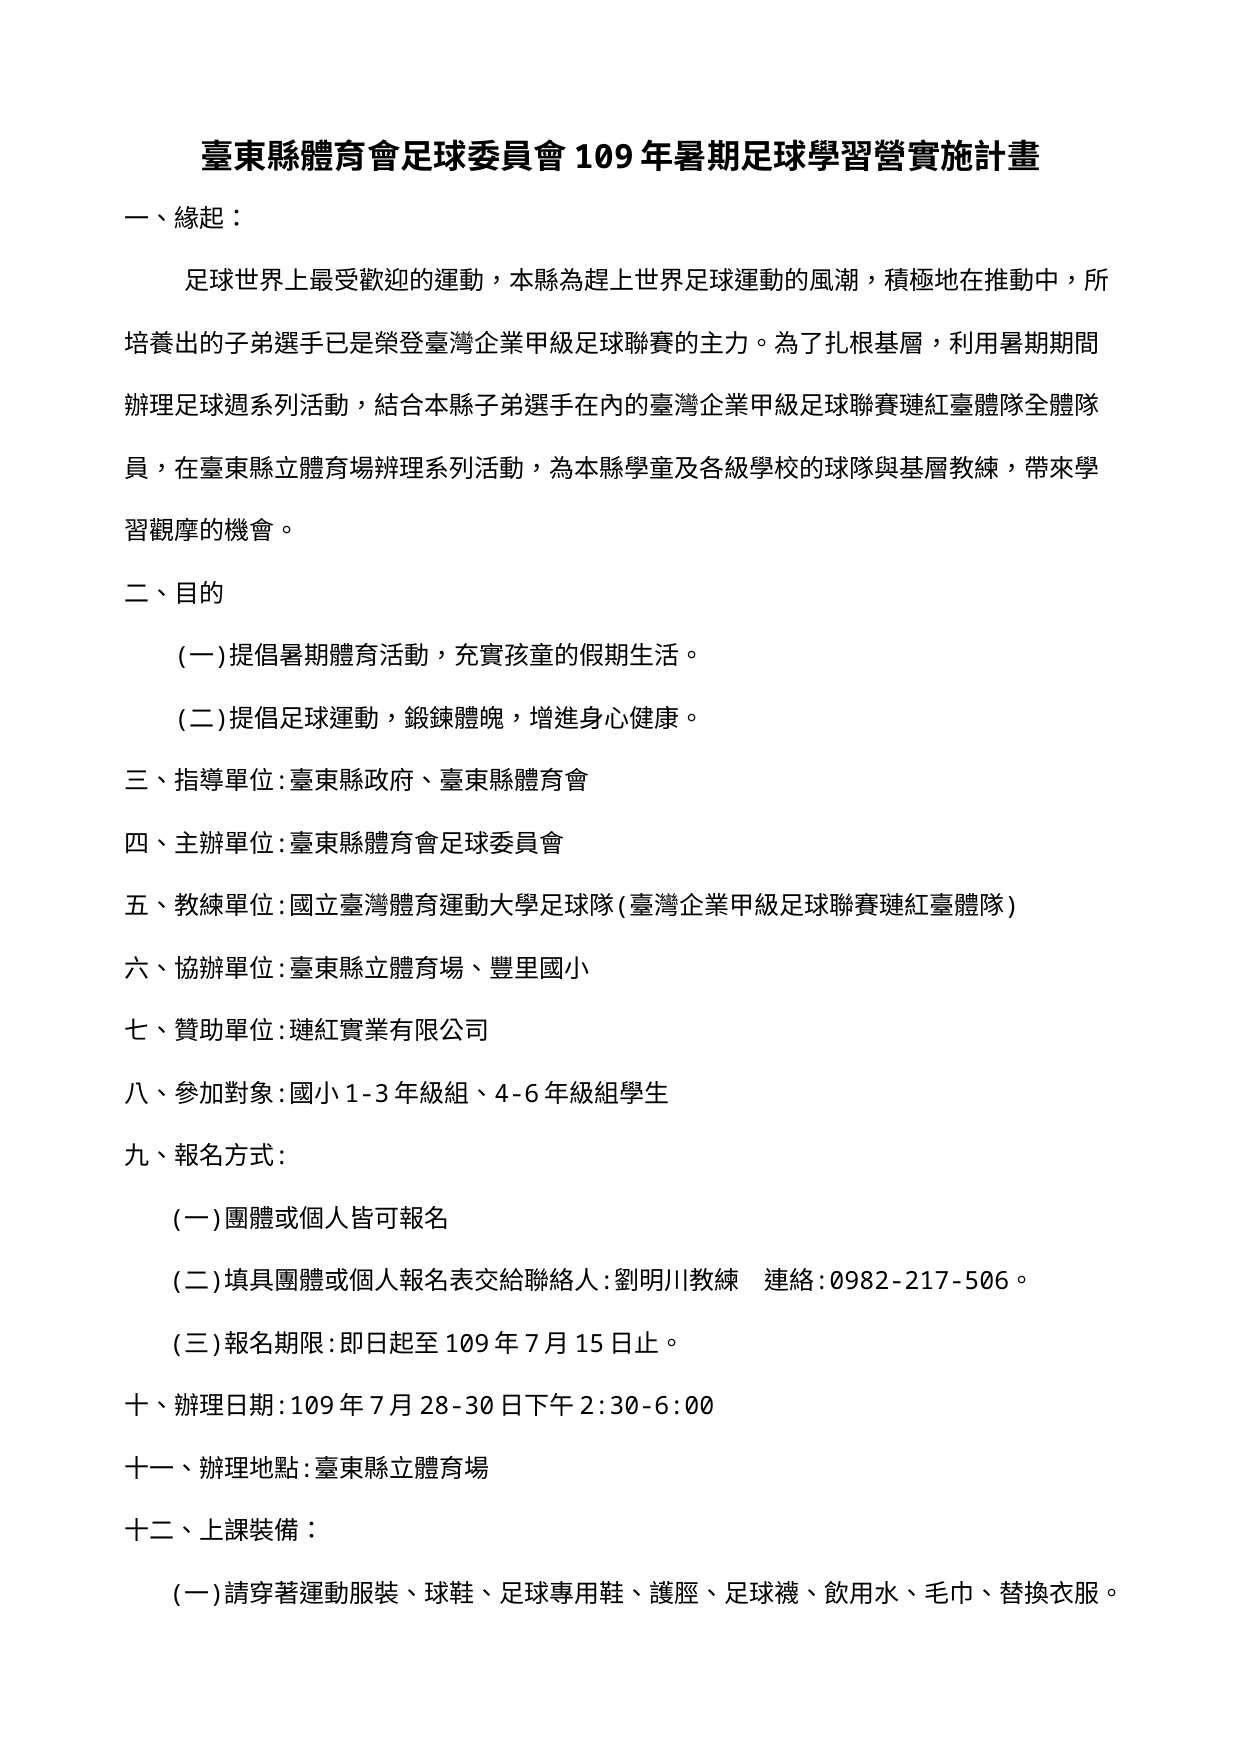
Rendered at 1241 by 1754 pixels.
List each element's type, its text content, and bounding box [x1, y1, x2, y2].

text (二)填具團體或個人報名表交給聯絡人:劉明川教練 連絡:0982-217-506。 (三)報名期限:即日起至109年7月15日止。 [124, 1237, 1116, 1362]
text 十、辦理日期:109年7月28-30日下午2:30-6:00 十一、辦理地點:臺東縣立體育場 十二、上課裝備： [124, 1362, 1116, 1550]
text (一)請穿著運動服裝、球鞋、足球專用鞋、護脛、足球襪、飲用水、毛巾、替換衣服。 [124, 1550, 1116, 1612]
text 二、目的 (一)提倡暑期體育活動，充實孩童的假期生活。 [124, 550, 1116, 675]
text 五、教練單位:國立臺灣體育運動大學足球隊(臺灣企業甲級足球聯賽璉紅臺體隊) [124, 862, 1116, 925]
text (一)團體或個人皆可報名 [124, 1175, 1116, 1237]
text 七、贊助單位:璉紅實業有限公司 [124, 987, 1116, 1050]
text (二)提倡足球運動，鍛鍊體魄，增進身心健康。 [124, 675, 1116, 737]
text 八、參加對象:國小1-3年級組、4-6年級組學生 [124, 1050, 1116, 1112]
text 臺東縣體育會足球委員會109年暑期足球學習營實施計畫 [124, 112, 1116, 175]
text 六、協辦單位:臺東縣立體育場、豐里國小 [124, 925, 1116, 987]
text 九、報名方式: [124, 1112, 1116, 1175]
text 足球世界上最受歡迎的運動，本縣為趕上世界足球運動的風潮，積極地在推動中，所培養出的子弟選手已是榮登臺灣企業甲級足球聯賽的主力。為了扎根基層，利用暑期期間辦理足球週系列活動，結合本縣子弟選手在內的臺灣企業甲級足球聯賽璉紅臺體隊全體隊員，在臺東縣立體育場辨理系列活動，為本縣學童及各級學校的球隊與基層教練，帶來學習觀摩的機會。 [124, 237, 1116, 550]
text 三、指導單位:臺東縣政府、臺東縣體育會 [124, 737, 1116, 800]
text 四、主辦單位:臺東縣體育會足球委員會 [124, 800, 1116, 862]
text 一、緣起： [124, 175, 1116, 237]
